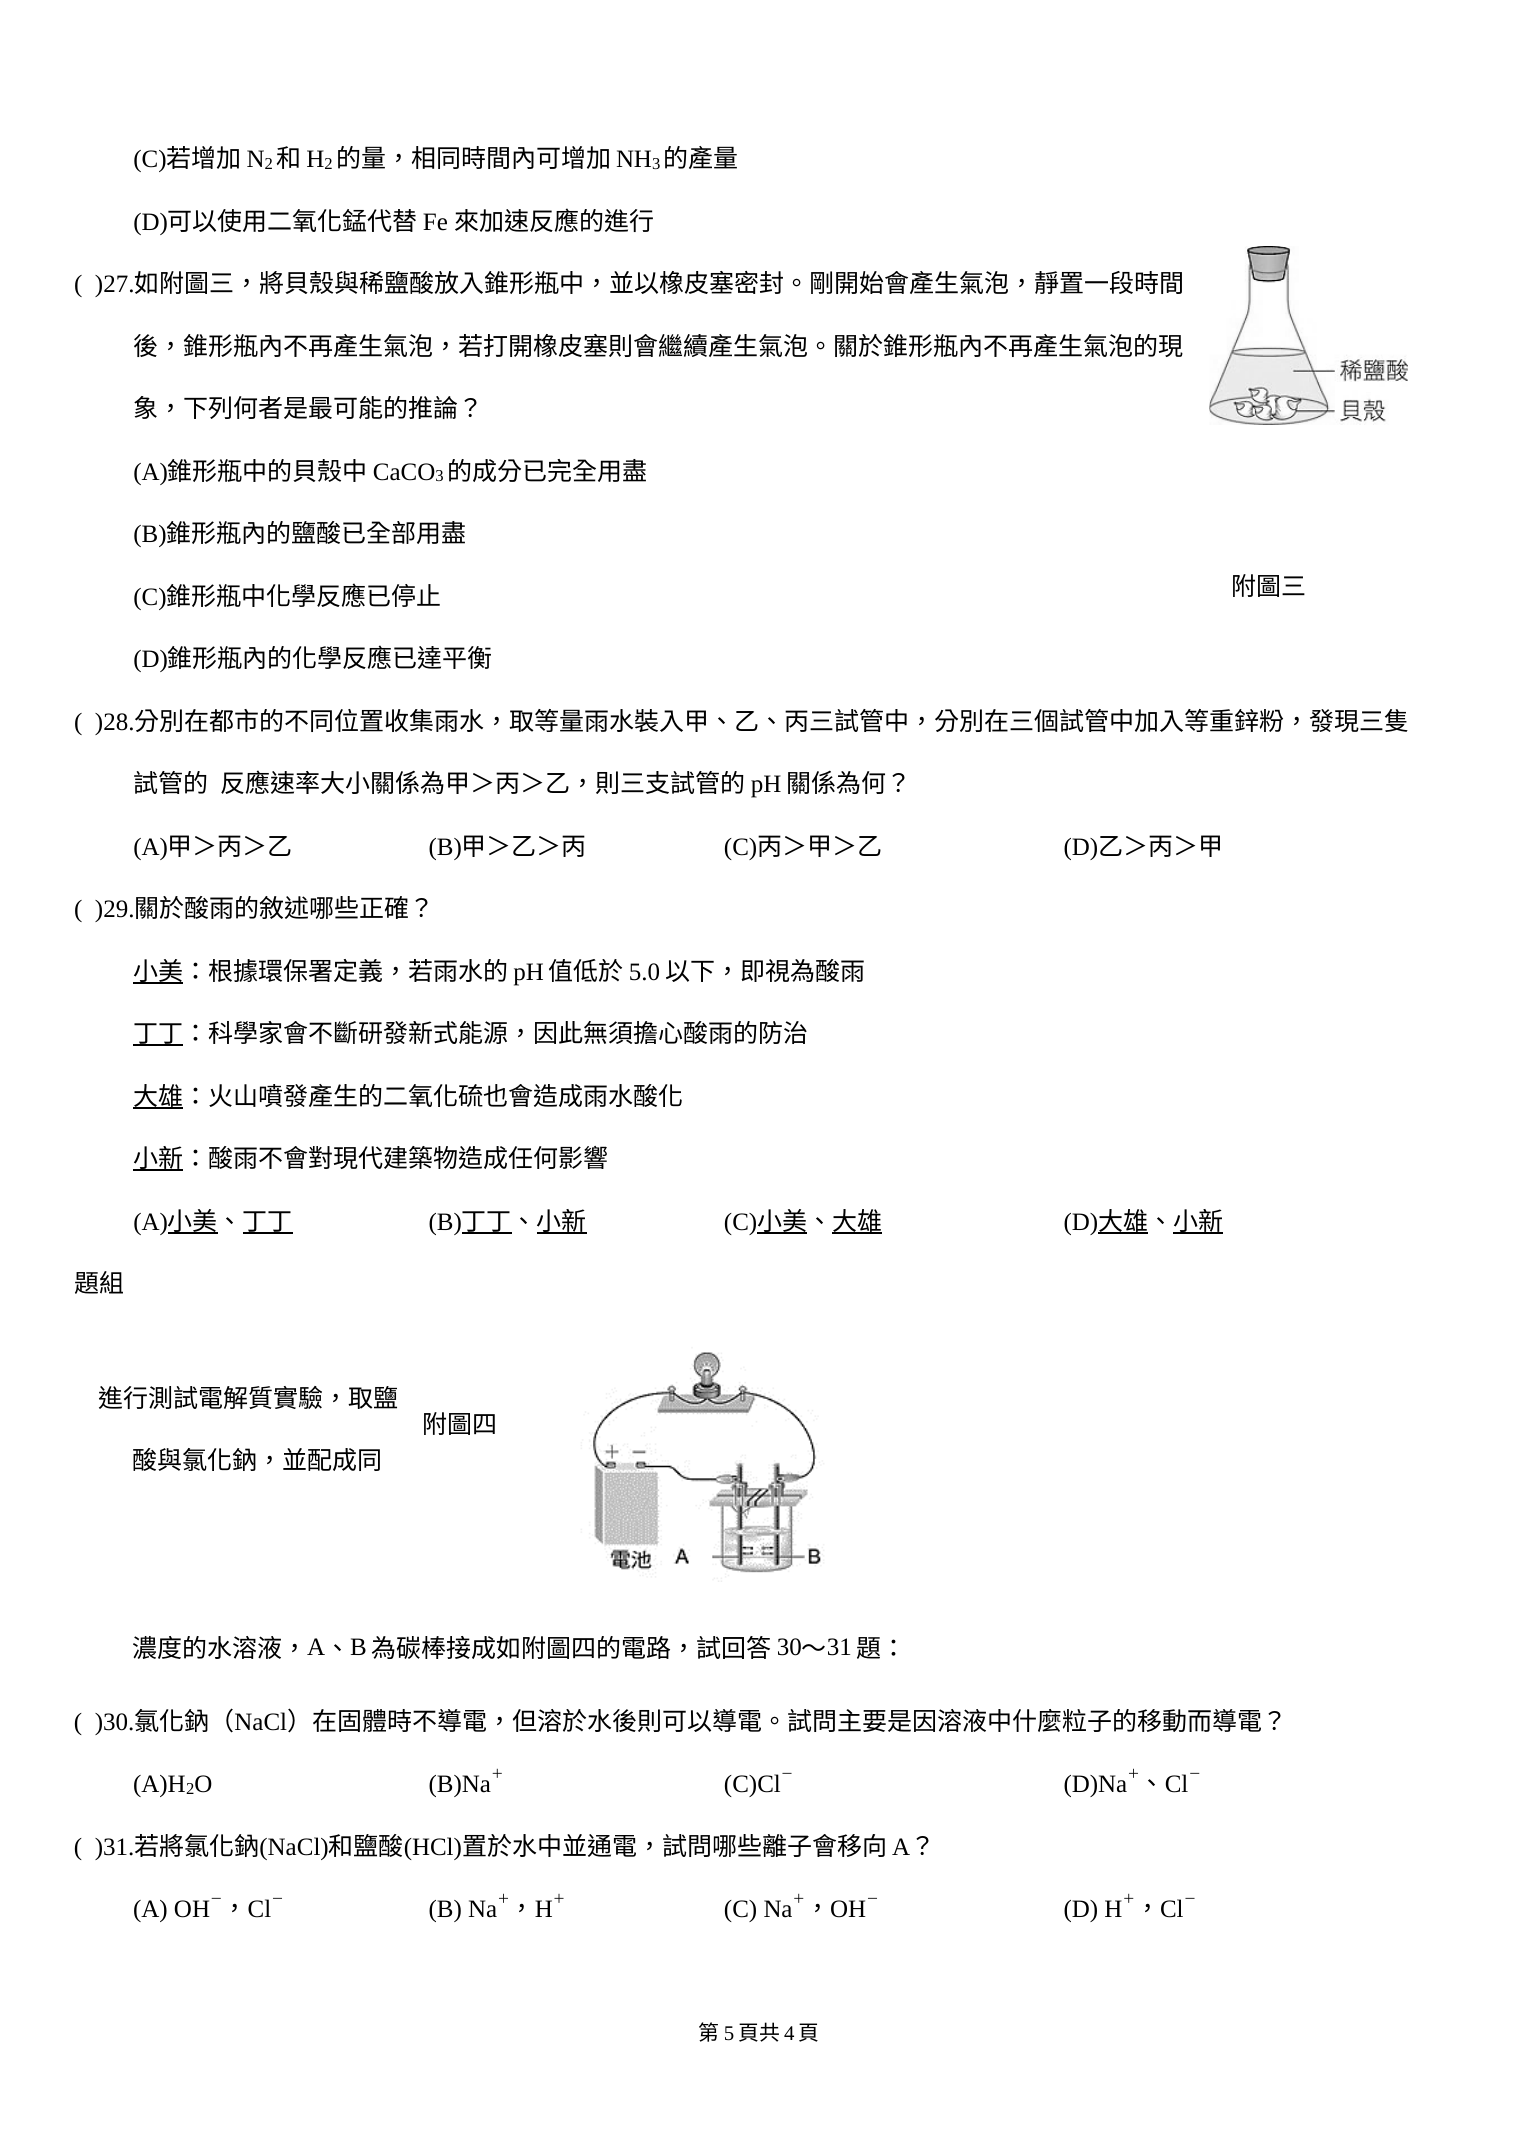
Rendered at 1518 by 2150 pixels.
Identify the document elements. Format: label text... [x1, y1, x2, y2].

text 附圖三 [1231, 566, 1333, 599]
text (A)H2O (B)Na＋ (C)Cl－ (D)Na＋、Cl－ [74, 1740, 1429, 1802]
text 進行測試電解質實驗，取鹽酸與氯化鈉，並配成同濃度的水溶液，A、B為碳棒接成如附圖四的電路，試回答30～31題： [74, 1302, 1429, 1677]
text 小新：酸雨不會對現代建築物造成任何影響 [74, 1115, 1429, 1177]
text ( )27.如附圖三，將貝殼與稀鹽酸放入錐形瓶中，並以橡皮塞密封。剛開始會產生氣泡，靜置一段時間後，錐形瓶內不再產生氣泡，若打開橡皮塞則會繼續產生氣泡。關於錐形瓶內不再產生氣泡的現象，下列何者是最可能的推論？ [74, 240, 1196, 427]
text 小美：根據環保署定義，若雨水的pH值低於5.0以下，即視為酸雨 [74, 927, 1429, 990]
text (A)甲＞丙＞乙 (B)甲＞乙＞丙 (C)丙＞甲＞乙 (D)乙＞丙＞甲 [74, 802, 1429, 865]
text (A) OH－，Cl－ (B) Na＋，H＋ (C) Na＋，OH－ (D) H＋，Cl－ [74, 1865, 1429, 1927]
text 丁丁：科學家會不斷研發新式能源，因此無須擔心酸雨的防治 [74, 990, 1429, 1052]
text (D)可以使用二氧化錳代替Fe 來加速反應的進行 [74, 177, 1429, 240]
text ( )31.若將氯化鈉(NaCl)和鹽酸(HCl)置於水中並通電，試問哪些離子會移向A？ [74, 1802, 1429, 1865]
text (B)錐形瓶內的鹽酸已全部用盡 [74, 490, 1196, 552]
text ( )28.分別在都市的不同位置收集雨水，取等量雨水裝入甲、乙、丙三試管中，分別在三個試管中加入等重鋅粉，發現三隻試管的 反應速率大小關係為甲＞丙＞乙，則三支試管的pH關係為何？ [74, 677, 1429, 802]
text [1216, 559, 1348, 607]
text (C)若增加N2和H2的量，相同時間內可增加NH3的產量 [74, 115, 1429, 177]
text 大雄：火山噴發產生的二氧化硫也會造成雨水酸化 [74, 1052, 1429, 1115]
text (A)小美、丁丁 (B)丁丁、小新 (C)小美、大雄 (D)大雄、小新 [74, 1177, 1429, 1240]
text ( )30.氯化鈉（NaCl）在固體時不導電，但溶於水後則可以導電。試問主要是因溶液中什麼粒子的移動而導電？ [74, 1677, 1429, 1740]
text (C)錐形瓶中化學反應已停止 [74, 552, 1196, 615]
text 附圖四 [422, 1405, 525, 1438]
text (A)錐形瓶中的貝殼中CaCO3的成分已完全用盡 [74, 427, 1196, 490]
text ( )29.關於酸雨的敘述哪些正確？ [74, 865, 1429, 927]
text (D)錐形瓶內的化學反應已達平衡 [74, 615, 1196, 677]
text 題組 [74, 1240, 1429, 1302]
